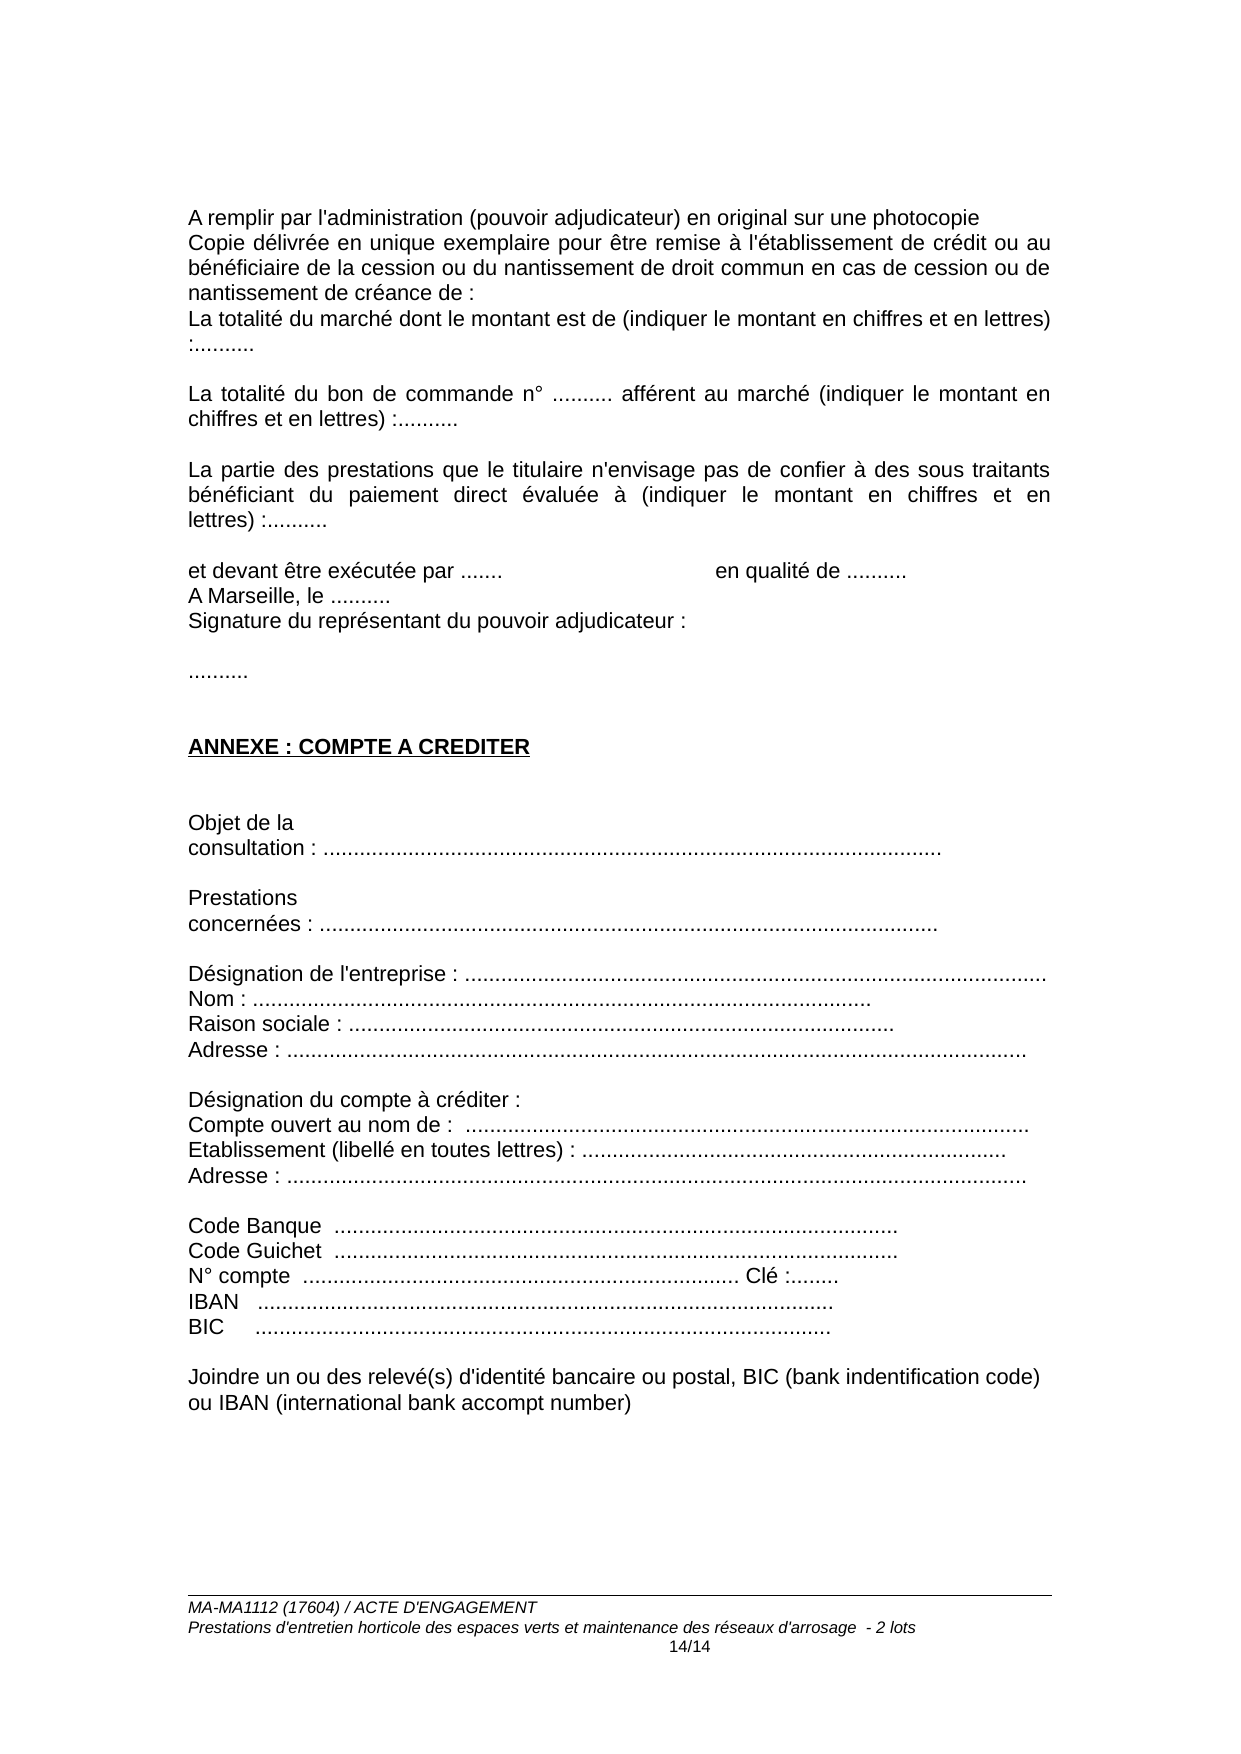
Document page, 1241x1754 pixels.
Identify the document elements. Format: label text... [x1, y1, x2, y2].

text et devant être exécutée par ....... en qualité de .......... [188, 557, 1052, 583]
text Signature du représentant du pouvoir adjudicateur : [188, 608, 1052, 633]
text Désignation du compte à créditer : [188, 1087, 1052, 1112]
text Objet de la consultation : ...................................................................................................... [188, 809, 1052, 860]
text A Marseille, le .......... [188, 583, 1052, 608]
text Adresse : .......................................................................................................................... [188, 1162, 1052, 1188]
text La partie des prestations que le titulaire n'envisage pas de confier à des sous traitants bénéficiant du paiement direct évaluée à (indiquer le montant en chiffres et en lettres) :.......... [188, 457, 1052, 532]
text La totalité du bon de commande n° .......... afférent au marché (indiquer le montant en chiffres et en lettres) :.......... [188, 381, 1052, 431]
text IBAN ............................................................................................... [188, 1288, 1052, 1314]
text Joindre un ou des relevé(s) d'identité bancaire ou postal, BIC (bank indentification code) ou IBAN (international bank accompt number) [188, 1364, 1052, 1414]
text Code Banque ............................................................................................. [188, 1213, 1052, 1238]
text ANNEXE : COMPTE A CREDITER [188, 734, 1052, 759]
text Code Guichet ............................................................................................. [188, 1238, 1052, 1263]
text Etablissement (libellé en toutes lettres) : ...................................................................... [188, 1137, 1052, 1162]
text Raison sociale : .......................................................................................... [188, 1011, 1052, 1036]
text A remplir par l'administration (pouvoir adjudicateur) en original sur une photocopie [188, 204, 1052, 230]
text N° compte ........................................................................ Clé :........ [188, 1263, 1052, 1288]
text .......... [188, 658, 1052, 683]
text BIC ............................................................................................... [188, 1314, 1052, 1339]
text Adresse : .......................................................................................................................... [188, 1036, 1052, 1062]
text Désignation de l'entreprise : ................................................................................................ [188, 961, 1052, 986]
text Compte ouvert au nom de : ............................................................................................. [188, 1112, 1052, 1137]
text Copie délivrée en unique exemplaire pour être remise à l'établissement de crédit ou au bénéficiaire de la cession ou du nantissement de droit commun en cas de cession ou de nantissement de créance de : [188, 230, 1052, 305]
text Prestations concernées : ...................................................................................................... [188, 885, 1052, 936]
text La totalité du marché dont le montant est de (indiquer le montant en chiffres et en lettres) :.......... [188, 305, 1052, 356]
text Nom : ...................................................................................................... [188, 986, 1052, 1011]
